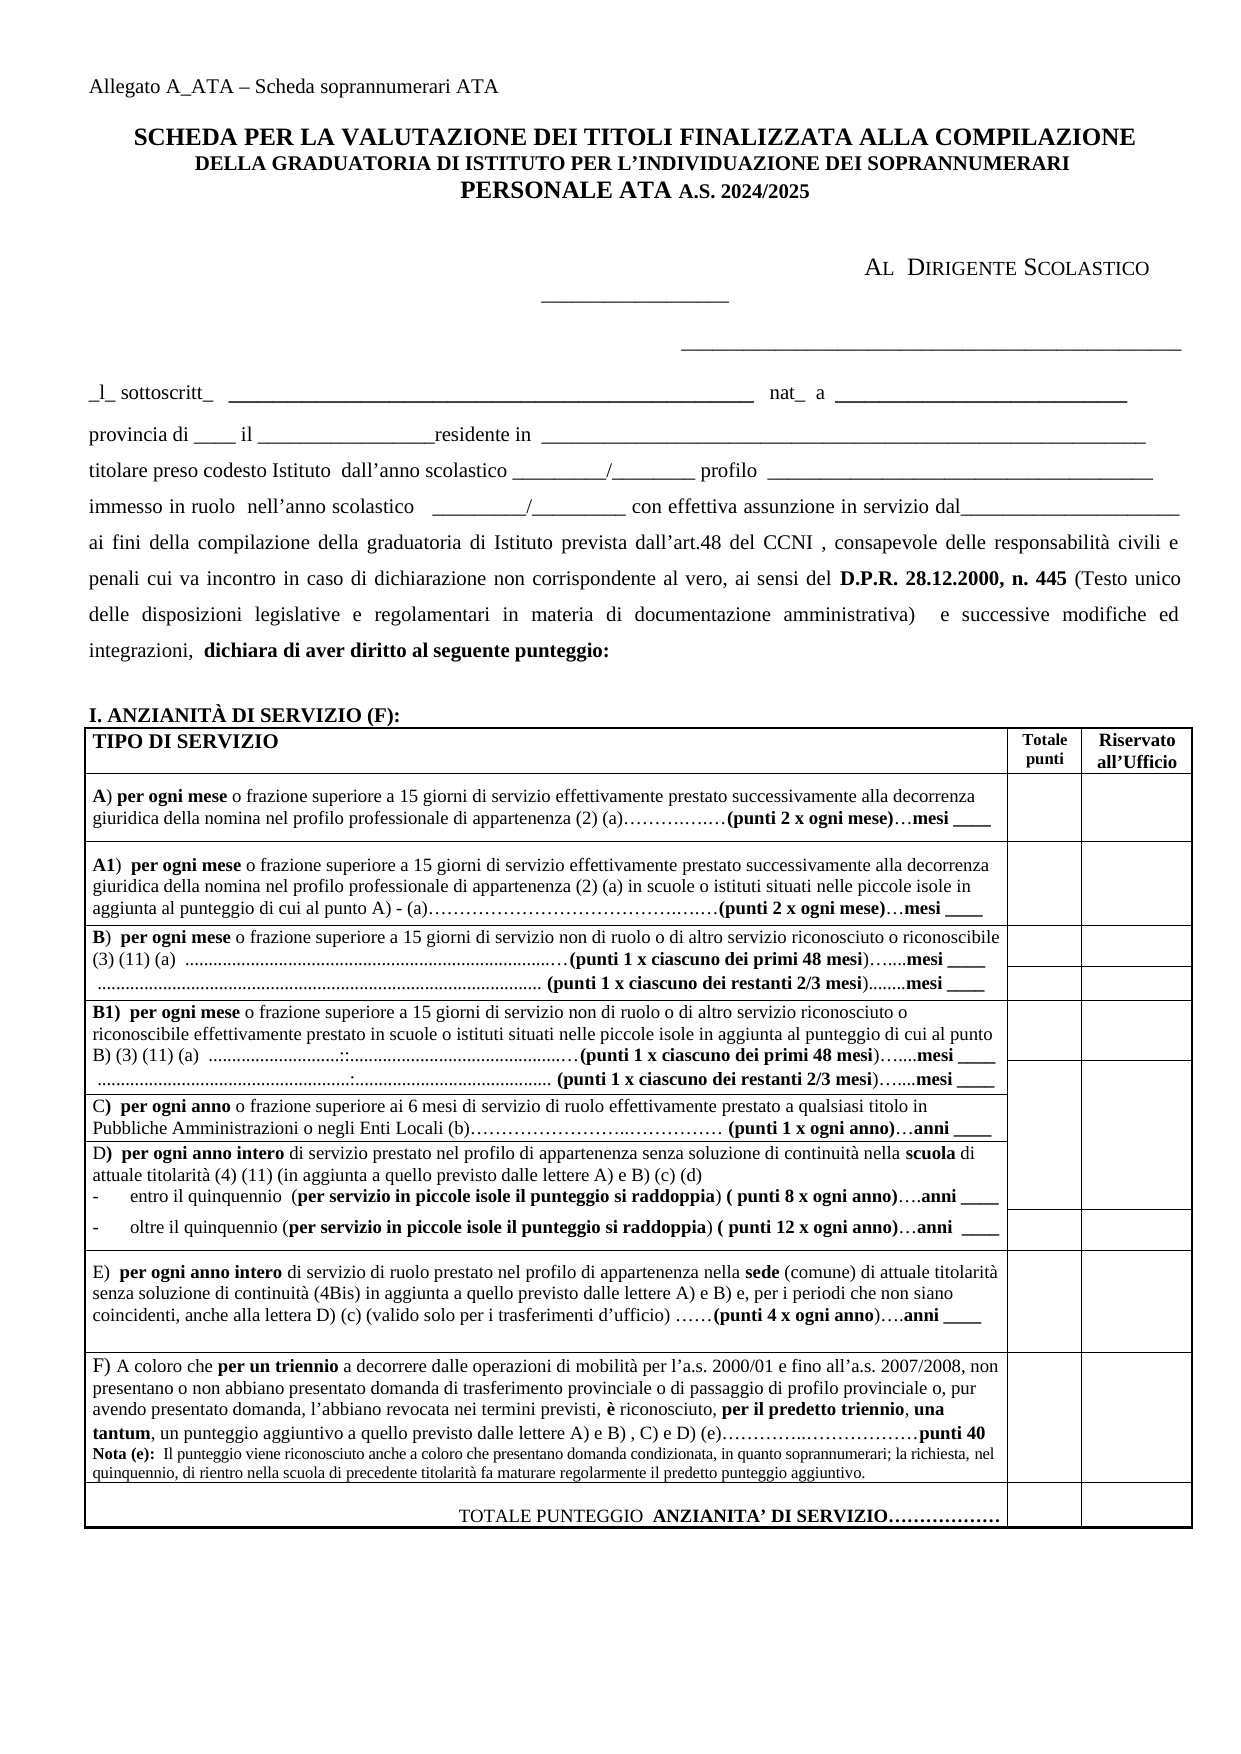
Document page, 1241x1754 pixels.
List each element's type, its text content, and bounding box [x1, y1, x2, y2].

text SCHEDA PER LA VALUTAZIONE DEI TITOLI FINALIZZATA ALLA COMPILAZIONE [89, 122, 1181, 151]
text PERSONALE ATA A.S. 2024/2025 [89, 175, 1181, 203]
table_cell [1008, 1353, 1081, 1482]
table_cell B) per ogni mese o frazione superiore a 15 giorni di servizio non di ruolo o di altro servizio riconosciuto o riconoscibile (3) (11) (a) ..............................................................................…(punti 1 x ciascuno dei primi 48 mesi)…....mesi ____ ............................................................................................... (punti 1 x ciascuno dei restanti 2/3 mesi)........mesi ____ [86, 926, 1007, 1000]
table_cell TOTALE PUNTEGGIO ANZIANITA’ DI SERVIZIO……………… [86, 1483, 1007, 1526]
table_cell D) per ogni anno intero di servizio prestato nel profilo di appartenenza senza soluzione di continuità nella scuola di attuale titolarità (4) (11) (in aggiunta a quello previsto dalle lettere A) e B) (c) (d) entro il quinquennio (per servizio in piccole isole il punteggio si raddoppia) ( punti 8 x ogni anno)….anni ____ oltre il quinquennio (per servizio in piccole isole il punteggio si raddoppia) ( punti 12 x ogni anno)…anni ____ [86, 1142, 1007, 1250]
subtitle I. ANZIANITÀ DI SERVIZIO (F): [89, 703, 1181, 727]
table_cell [1082, 1001, 1191, 1059]
table_cell [1082, 1094, 1191, 1141]
table_cell [1082, 1353, 1191, 1482]
table_cell [1008, 1061, 1081, 1094]
table_cell [1008, 842, 1081, 925]
table_cell [1082, 1483, 1191, 1526]
table_cell B1) per ogni mese o frazione superiore a 15 giorni di servizio non di ruolo o di altro servizio riconosciuto o riconoscibile effettivamente prestato in scuole o istituti situati nelle piccole isole in aggiunta al punteggio di cui al punto B) (3) (11) (a) ............................::.............................................…(punti 1 x ciascuno dei primi 48 mesi)…....mesi ____ ......................................................:.......................................... (punti 1 x ciascuno dei restanti 2/3 mesi)…....mesi ____ [86, 1001, 1007, 1094]
table_cell [1008, 1483, 1081, 1526]
table_cell C) per ogni anno o frazione superiore ai 6 mesi di servizio di ruolo effettivamente prestato a qualsiasi titolo in Pubbliche Amministrazioni o negli Enti Locali (b)……………………..…………… (punti 1 x ogni anno)…anni ____ [86, 1095, 1007, 1141]
table_cell [1008, 1094, 1081, 1141]
table_cell [1082, 1251, 1191, 1352]
table_cell [1082, 967, 1191, 1000]
table_header TIPO DI SERVIZIO [86, 729, 1007, 772]
table_cell [1008, 1001, 1081, 1059]
table_cell [1008, 926, 1081, 966]
table_cell [1082, 1141, 1191, 1209]
table_cell [1082, 774, 1191, 841]
table_cell [1082, 1061, 1191, 1094]
table_header Totale punti [1008, 729, 1081, 772]
text DELLA GRADUATORIA DI ISTITUTO PER L’INDIVIDUAZIONE DEI SOPRANNUMERARI [89, 151, 1181, 175]
table_cell [1082, 842, 1191, 925]
table_cell [1008, 1251, 1081, 1352]
table_cell F) A coloro che per un triennio a decorrere dalle operazioni di mobilità per l’a.s. 2000/01 e fino all’a.s. 2007/2008, non presentano o non abbiano presentato domanda di trasferimento provinciale o di passaggio di profilo provinciale o, pur avendo presentato domanda, l’abbiano revocata nei termini previsti, è riconosciuto, per il predetto triennio, una tantum, un punteggio aggiuntivo a quello previsto dalle lettere A) e B) , C) e D) (e)…………..………………punti 40 Nota (e): Il punteggio viene riconosciuto anche a coloro che presentano domanda condizionata, in quanto soprannumerari; la richiesta, nel quinquennio, di rientro nella scuola di precedente titolarità fa maturare regolarmente il predetto punteggio aggiuntivo. [86, 1353, 1007, 1482]
text _l_ sottoscritt_ ____________________________________ nat_ a ____________________ [89, 372, 1181, 405]
table_cell [1082, 1210, 1191, 1250]
table_header Riservato all’Ufficio [1082, 729, 1191, 772]
table_cell E) per ogni anno intero di servizio di ruolo prestato nel profilo di appartenenza nella sede (comune) di attuale titolarità senza soluzione di continuità (4Bis) in aggiunta a quello previsto dalle lettere A) e B) e, per i periodi che non siano coincidenti, anche alla lettera D) (c) (valido solo per i trasferimenti d’ufficio) ……(punti 4 x ogni anno)….anni ____ [86, 1251, 1007, 1352]
text ________________________________________________ [89, 328, 1181, 353]
text immesso in ruolo nell’anno scolastico _________/_________ con effettiva assunzione in servizio dal_____________________ ai fini della compilazione della graduatoria di Istituto prevista dall’art.48 del CCNI , consapevole delle responsabilità civili e penali cui va incontro in caso di dichiarazione non corrispondente al vero, ai sensi del D.P.R. 28.12.2000, n. 445 (Testo unico delle disposizioni legislative e regolamentari in materia di documentazione amministrativa) e successive modifiche ed integrazioni, dichiara di aver diritto al seguente punteggio: [89, 494, 1181, 662]
table_cell [1008, 1210, 1081, 1250]
text Al Dirigente Scolastico __________________ [89, 252, 1181, 304]
text provincia di ____ il _________________residente in __________________________________________________________ [89, 422, 1181, 446]
table_cell [1082, 926, 1191, 966]
table_cell [1008, 967, 1081, 1000]
text titolare preso codesto Istituto dall’anno scolastico _________/________ profilo _____________________________________ [89, 458, 1181, 482]
table_cell [1008, 1141, 1081, 1209]
table_cell A1) per ogni mese o frazione superiore a 15 giorni di servizio effettivamente prestato successivamente alla decorrenza giuridica della nomina nel profilo professionale di appartenenza (2) (a) in scuole o istituti situati nelle piccole isole in aggiunta al punteggio di cui al punto A) - (a)………………………………….….…(punti 2 x ogni mese)…mesi ____ [86, 842, 1007, 925]
table_cell [1008, 774, 1081, 841]
table_cell A) per ogni mese o frazione superiore a 15 giorni di servizio effettivamente prestato successivamente alla decorrenza giuridica della nomina nel profilo professionale di appartenenza (2) (a)……….….…(punti 2 x ogni mese)…mesi ____ [86, 774, 1007, 841]
